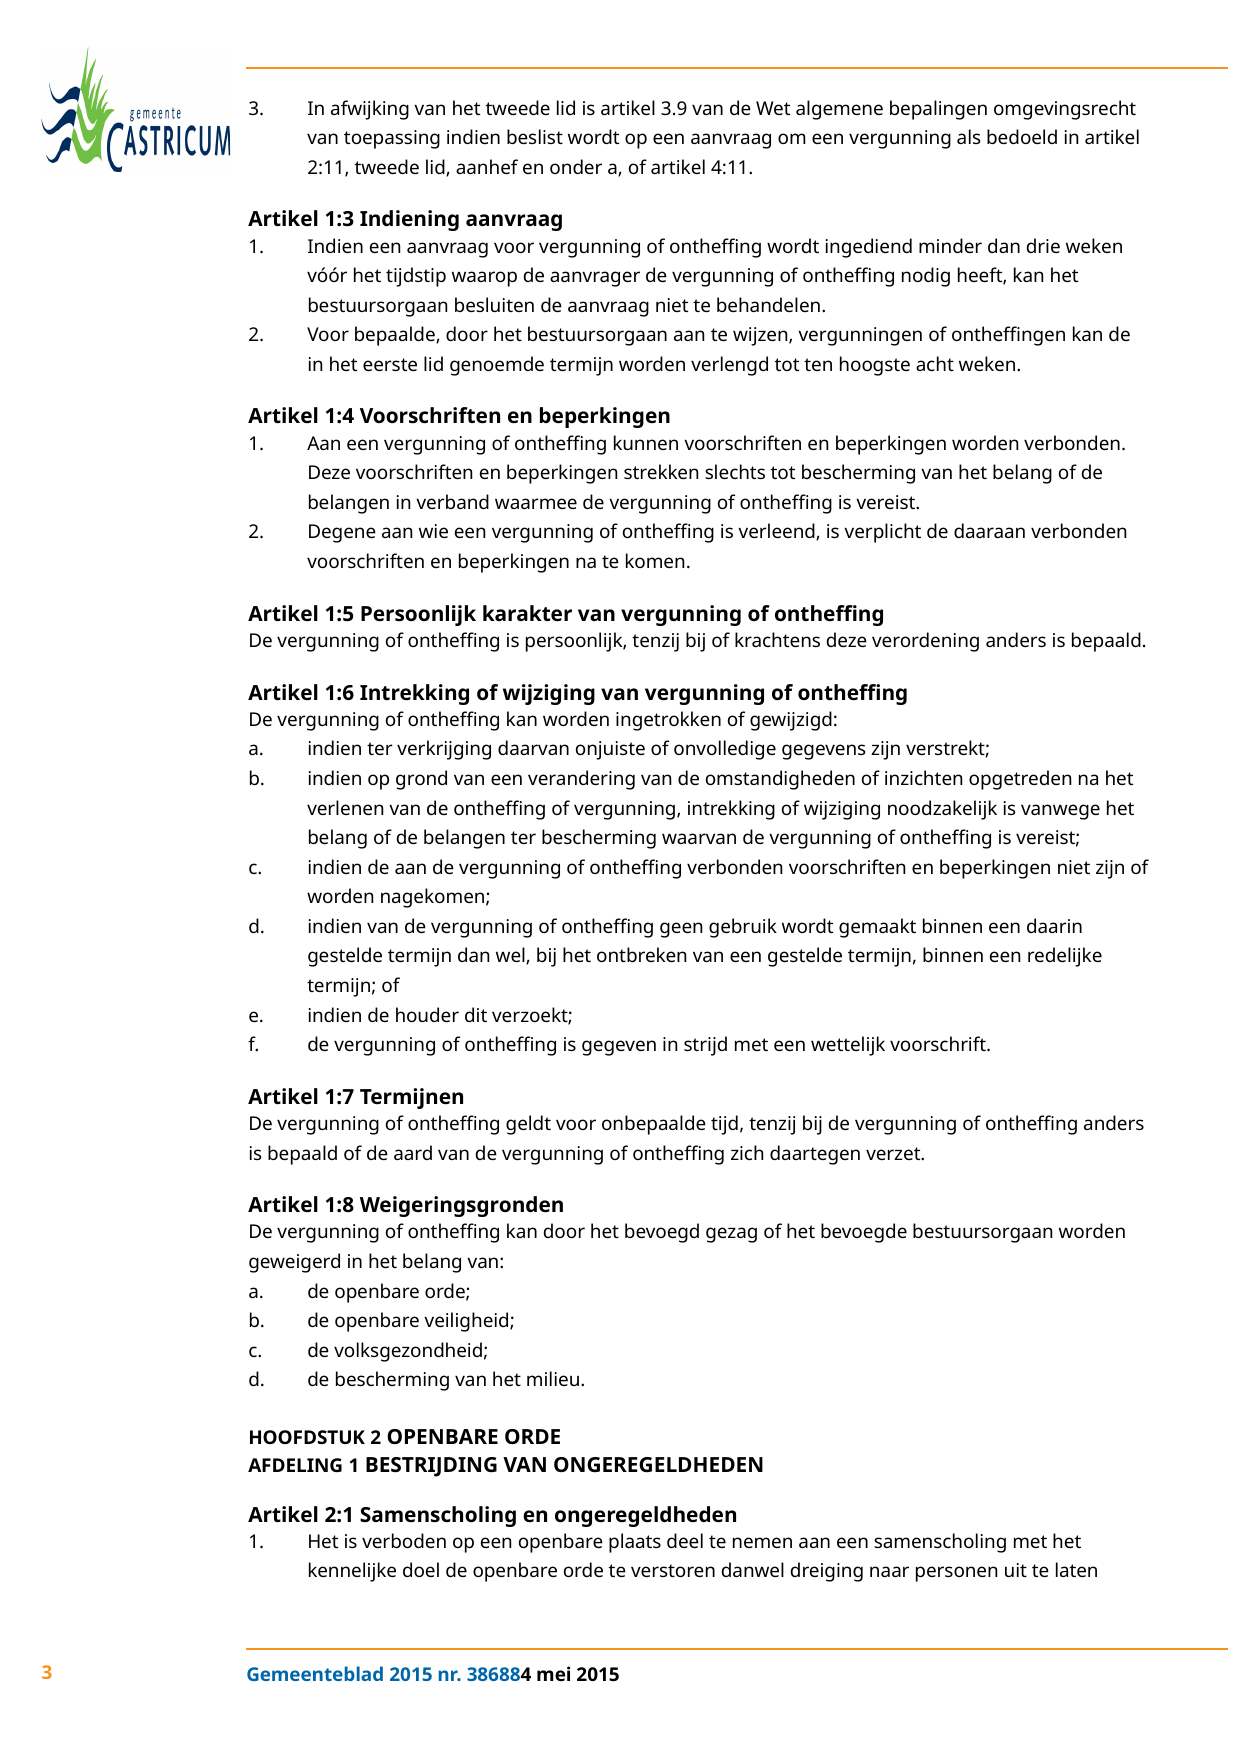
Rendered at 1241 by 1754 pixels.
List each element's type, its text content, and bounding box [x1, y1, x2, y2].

list Aan een vergunning of ontheffing kunnen voorschriften en beperkingen worden verbonden. Deze voorschriften en beperkingen strekken slechts tot bescherming van het belang of de belangen in verband waarmee de vergunning of ontheffing is vereist. [248, 430, 1152, 515]
text Artikel 1:5 Persoonlijk karakter van vergunning of ontheffing [248, 599, 1152, 627]
text Artikel 1:4 Voorschriften en beperkingen [248, 402, 1152, 430]
text Artikel 1:8 Weigeringsgronden [248, 1190, 1152, 1219]
text De vergunning of ontheffing kan door het bevoegd gezag of het bevoegde bestuursorgaan worden geweigerd in het belang van: [248, 1219, 1152, 1274]
picture [41, 47, 231, 172]
list indien ter verkrijging daarvan onjuiste of onvolledige gegevens zijn verstrekt; [248, 736, 1152, 761]
text AFDELING 1 BESTRIJDING VAN ONGEREGELDHEDEN [248, 1450, 1152, 1479]
text HOOFDSTUK 2 OPENBARE ORDE [248, 1422, 1152, 1450]
text De vergunning of ontheffing is persoonlijk, tenzij bij of krachtens deze verordening anders is bepaald. [248, 627, 1152, 653]
text De vergunning of ontheffing kan worden ingetrokken of gewijzigd: [248, 706, 1152, 732]
list In afwijking van het tweede lid is artikel 3.9 van de Wet algemene bepalingen omgevingsrecht van toepassing indien beslist wordt op een aanvraag om een vergunning als bedoeld in artikel 2:11, tweede lid, aanhef en onder a, of artikel 4:11. [248, 95, 1152, 180]
text Artikel 1:7 Termijnen [248, 1082, 1152, 1110]
list de openbare orde; [248, 1278, 1152, 1304]
list de bescherming van het milieu. [248, 1367, 1152, 1392]
text Artikel 2:1 Samenscholing en ongeregeldheden [248, 1500, 1152, 1528]
list Degene aan wie een vergunning of ontheffing is verleend, is verplicht de daaraan verbonden voorschriften en beperkingen na te komen. [248, 519, 1152, 574]
list Voor bepaalde, door het bestuursorgaan aan te wijzen, vergunningen of ontheffingen kan de in het eerste lid genoemde termijn worden verlengd tot ten hoogste acht weken. [248, 322, 1152, 377]
list de volksgezondheid; [248, 1337, 1152, 1363]
list indien de aan de vergunning of ontheffing verbonden voorschriften en beperkingen niet zijn of worden nagekomen; [248, 854, 1152, 909]
text Artikel 1:6 Intrekking of wijziging van vergunning of ontheffing [248, 678, 1152, 706]
list de vergunning of ontheffing is gegeven in strijd met een wettelijk voorschrift. [248, 1031, 1152, 1057]
list Indien een aanvraag voor vergunning of ontheffing wordt ingediend minder dan drie weken vóór het tijdstip waarop de aanvrager de vergunning of ontheffing nodig heeft, kan het bestuursorgaan besluiten de aanvraag niet te behandelen. [248, 233, 1152, 318]
list de openbare veiligheid; [248, 1307, 1152, 1333]
text Artikel 1:3 Indiening aanvraag [248, 204, 1152, 233]
text De vergunning of ontheffing geldt voor onbepaalde tijd, tenzij bij de vergunning of ontheffing anders is bepaald of de aard van de vergunning of ontheffing zich daartegen verzet. [248, 1110, 1152, 1166]
list indien de houder dit verzoekt; [248, 1002, 1152, 1028]
list indien van de vergunning of ontheffing geen gebruik wordt gemaakt binnen een daarin gestelde termijn dan wel, bij het ontbreken van een gestelde termijn, binnen een redelijke termijn; of [248, 913, 1152, 998]
list Het is verboden op een openbare plaats deel te nemen aan een samenscholing met het kennelijke doel de openbare orde te verstoren danwel dreiging naar personen uit te laten [248, 1528, 1152, 1583]
list indien op grond van een verandering van de omstandigheden of inzichten opgetreden na het verlenen van de ontheffing of vergunning, intrekking of wijziging noodzakelijk is vanwege het belang of de belangen ter bescherming waarvan de vergunning of ontheffing is vereist; [248, 765, 1152, 850]
